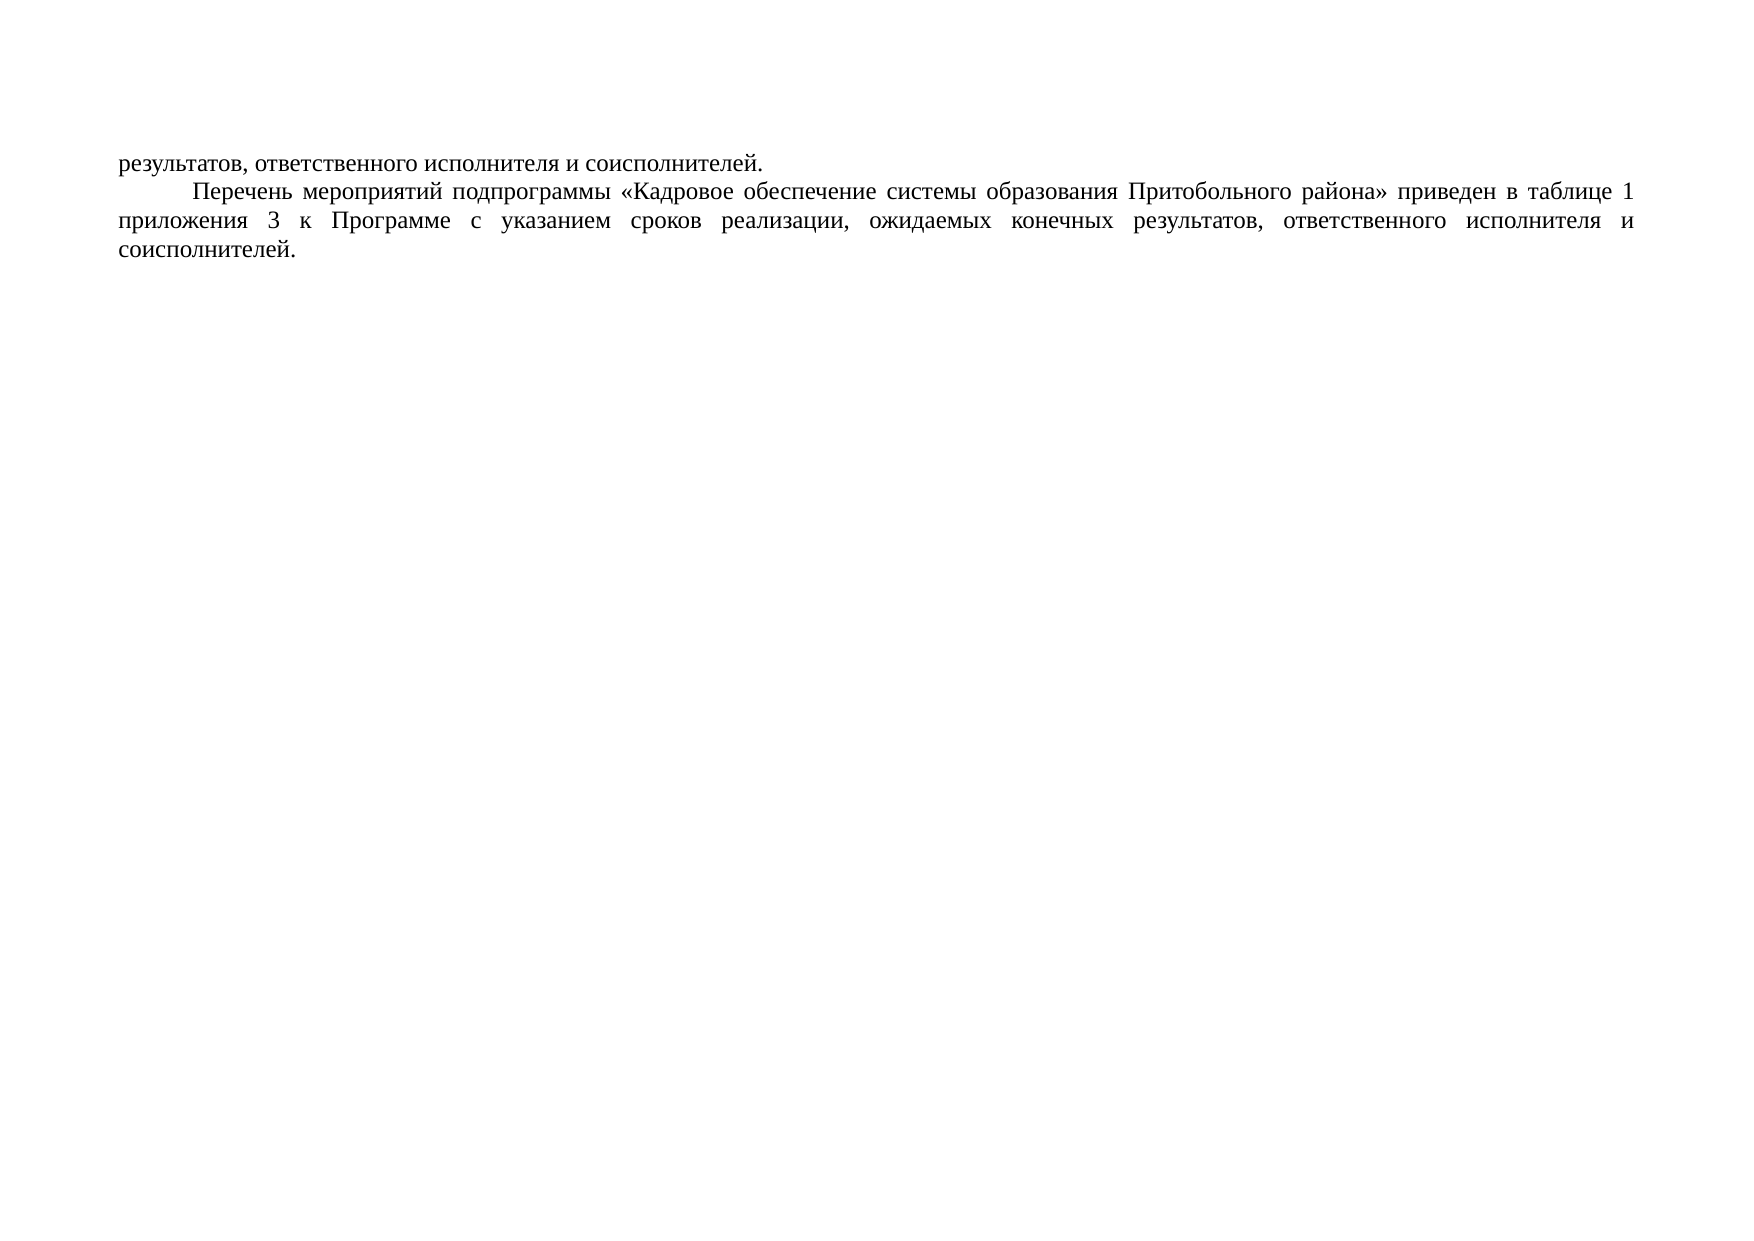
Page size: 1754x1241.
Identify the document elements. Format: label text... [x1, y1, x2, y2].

text Перечень мероприятий подпрограммы «Кадровое обеспечение системы образования Притобольного района» приведен в таблице 1 приложения 3 к Программе с указанием сроков реализации, ожидаемых конечных результатов, ответственного исполнителя и соисполнителей. [118, 176, 1636, 263]
text результатов, ответственного исполнителя и соисполнителей. [118, 148, 1636, 176]
